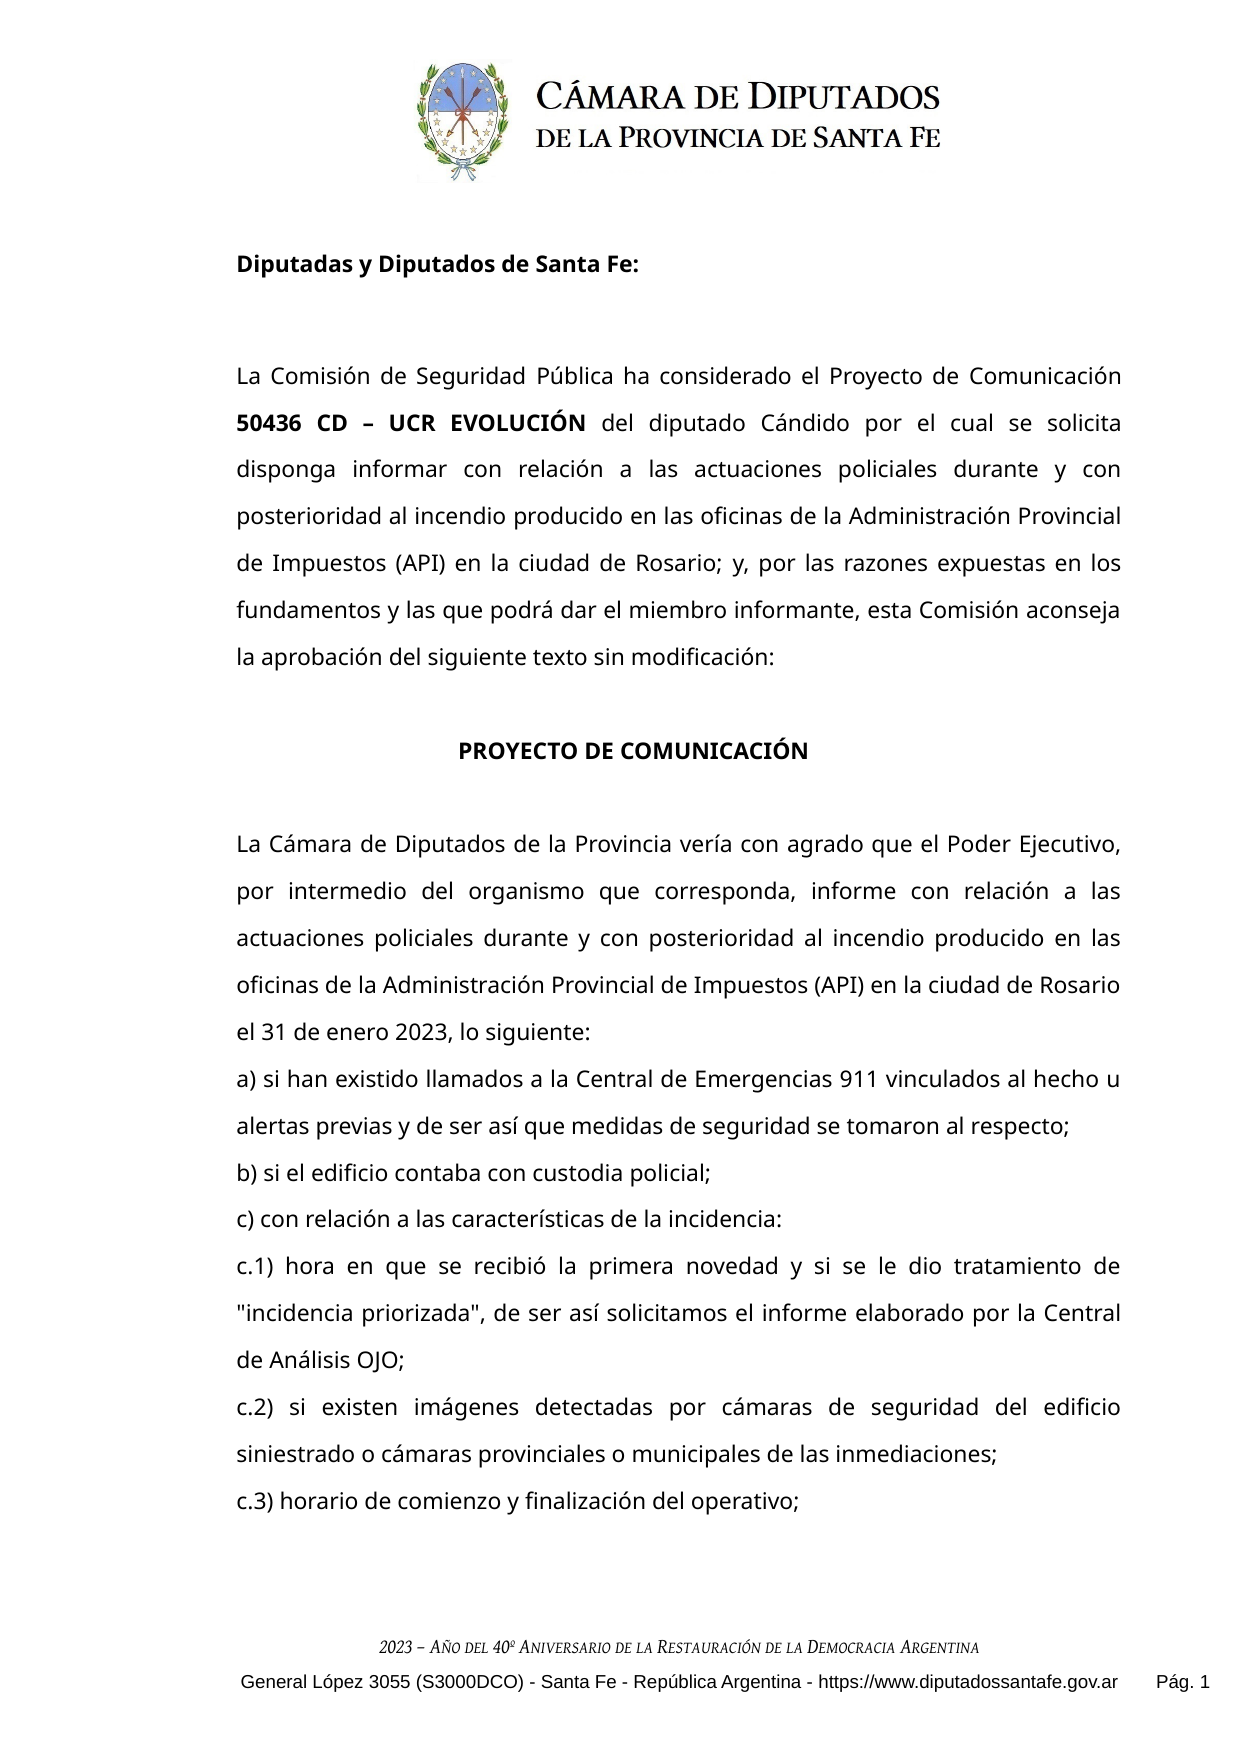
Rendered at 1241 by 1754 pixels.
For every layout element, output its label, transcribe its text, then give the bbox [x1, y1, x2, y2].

text La Comisión de Seguridad Pública ha considerado el Proyecto de Comunicación 50436 CD – UCR EVOLUCIÓN del diputado Cándido por el cual se solicita disponga informar con relación a las actuaciones policiales durante y con posterioridad al incendio producido en las oficinas de la Administración Provincial de Impuestos (API) en la ciudad de Rosario; y, por las razones expuestas en los fundamentos y las que podrá dar el miembro informante, esta Comisión aconseja la aprobación del siguiente texto sin modificación: [236, 360, 1122, 672]
text PROYECTO DE COMUNICACIÓN [236, 735, 1122, 766]
text c.2) si existen imágenes detectadas por cámaras de seguridad del edificio siniestrado o cámaras provinciales o municipales de las inmediaciones; [236, 1391, 1122, 1469]
text c.1) hora en que se recibió la primera novedad y si se le dio tratamiento de "incidencia priorizada", de ser así solicitamos el informe elaborado por la Central de Análisis OJO; [236, 1250, 1122, 1375]
text c) con relación a las características de la incidencia: [236, 1203, 1122, 1235]
text c.3) horario de comienzo y finalización del operativo; [236, 1485, 1122, 1516]
text La Cámara de Diputados de la Provincia vería con agrado que el Poder Ejecutivo, por intermedio del organismo que corresponda, informe con relación a las actuaciones policiales durante y con posterioridad al incendio producido en las oficinas de la Administración Provincial de Impuestos (API) en la ciudad de Rosario el 31 de enero 2023, lo siguiente: [236, 828, 1122, 1047]
text b) si el edificio contaba con custodia policial; [236, 1157, 1122, 1188]
picture [413, 59, 945, 183]
text Diputadas y Diputados de Santa Fe: [236, 248, 1122, 279]
text a) si han existido llamados a la Central de Emergencias 911 vinculados al hecho u alertas previas y de ser así que medidas de seguridad se tomaron al respecto; [236, 1063, 1122, 1141]
